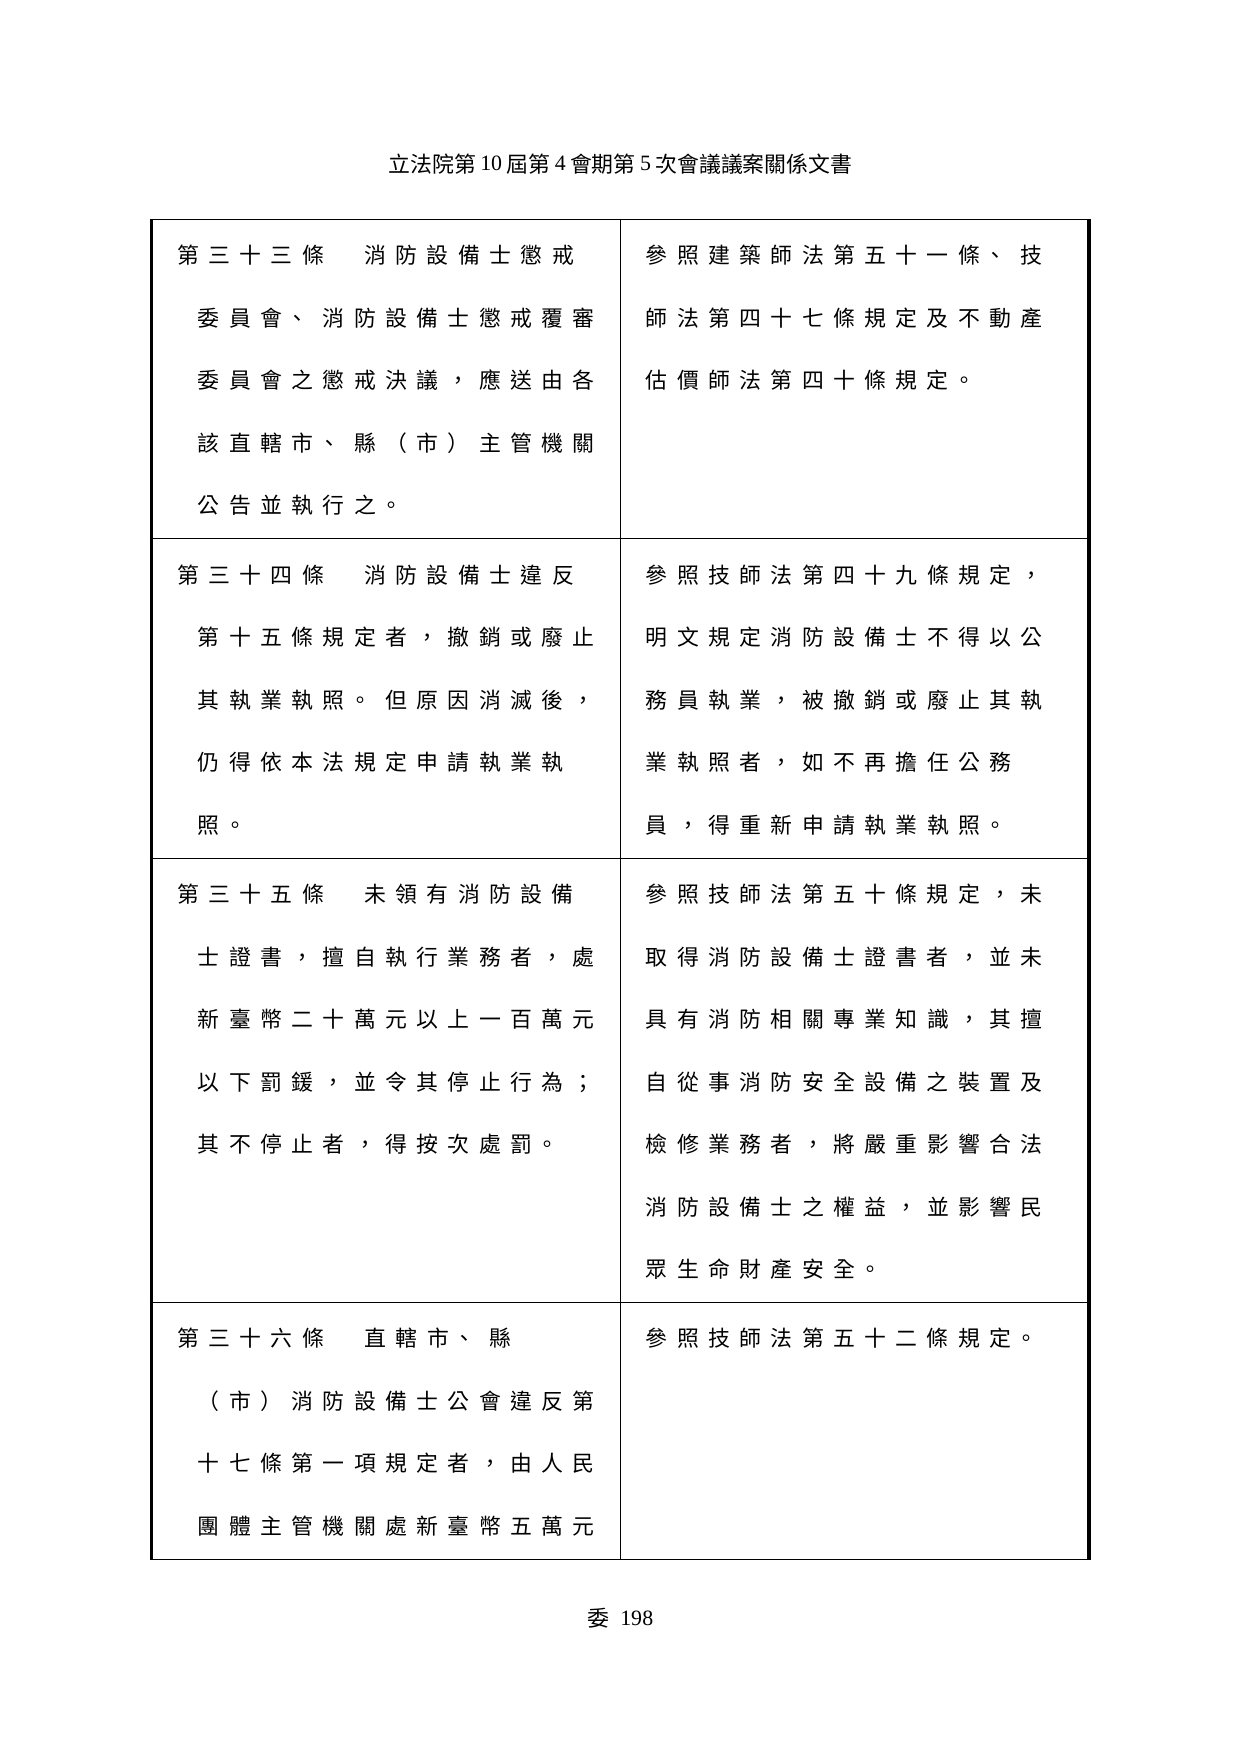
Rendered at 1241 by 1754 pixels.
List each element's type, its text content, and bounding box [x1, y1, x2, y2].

table_cell 參照技師法第五十二條規定。 [621, 1303, 1087, 1559]
table_cell 第三十三條 消防設備士懲戒委員會、消防設備士懲戒覆審委員會之懲戒決議，應送由各該直轄市、縣（市）主管機關公告並執行之。 [153, 220, 620, 538]
table_cell 第三十四條 消防設備士違反第十五條規定者，撤銷或廢止其執業執照。但原因消滅後，仍得依本法規定申請執業執照。 [153, 539, 620, 858]
table_cell 第三十五條 未領有消防設備士證書，擅自執行業務者，處新臺幣二十萬元以上一百萬元以下罰鍰，並令其停止行為；其不停止者，得按次處罰。 [153, 859, 620, 1302]
table_cell 參照技師法第四十九條規定，明文規定消防設備士不得以公務員執業，被撤銷或廢止其執業執照者，如不再擔任公務員，得重新申請執業執照。 [621, 539, 1087, 858]
table_cell 參照建築師法第五十一條、技師法第四十七條規定及不動產估價師法第四十條規定。 [621, 220, 1087, 538]
table_cell 第三十六條 直轄市、縣（市）消防設備士公會違反第十七條第一項規定者，由人民團體主管機關處新臺幣五萬元 [153, 1303, 620, 1559]
table_cell 參照技師法第五十條規定，未取得消防設備士證書者，並未具有消防相關專業知識，其擅自從事消防安全設備之裝置及檢修業務者，將嚴重影響合法消防設備士之權益，並影響民眾生命財產安全。 [621, 859, 1087, 1302]
